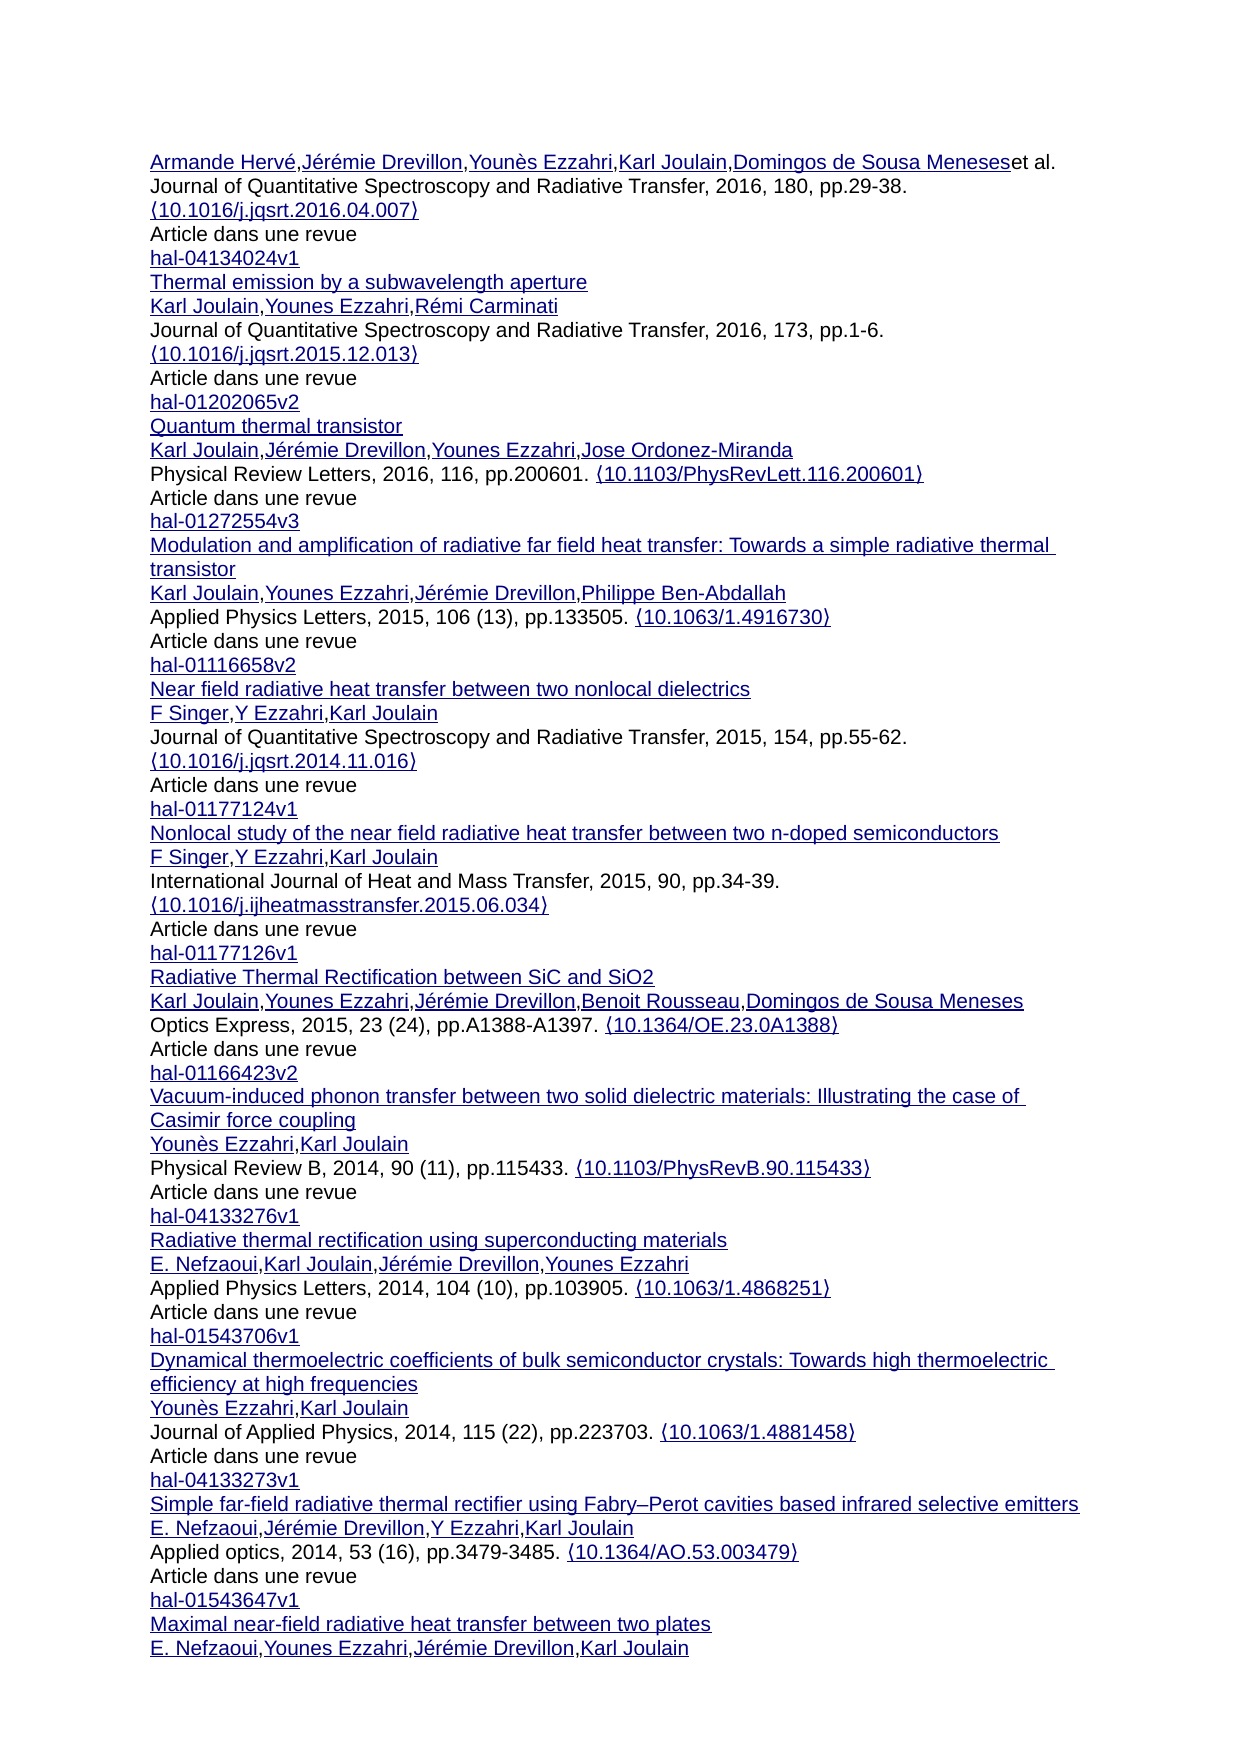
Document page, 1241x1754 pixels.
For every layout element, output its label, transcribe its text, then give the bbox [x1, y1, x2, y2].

table_cell Vacuum-induced phonon transfer between two solid dielectric materials: Illustrating the case of Casimir force coupling Younès Ezzahri,Karl Joulain Physical Review B, 2014, 90 (11), pp.115433. ⟨10.1103/PhysRevB.90.115433⟩ Article dans une revue hal-04133276v1 [150, 1084, 1090, 1228]
table_cell Armande Hervé,Jérémie Drevillon,Younès Ezzahri,Karl Joulain,Domingos de Sousa Meneseset al. Journal of Quantitative Spectroscopy and Radiative Transfer, 2016, 180, pp.29-38. ⟨10.1016/j.jqsrt.2016.04.007⟩ Article dans une revue hal-04134024v1 [150, 150, 1090, 270]
table_cell Radiative thermal rectification using superconducting materials E. Nefzaoui,Karl Joulain,Jérémie Drevillon,Younes Ezzahri Applied Physics Letters, 2014, 104 (10), pp.103905. ⟨10.1063/1.4868251⟩ Article dans une revue hal-01543706v1 [150, 1228, 1090, 1348]
table_cell Nonlocal study of the near field radiative heat transfer between two n-doped semiconductors F Singer,Y Ezzahri,Karl Joulain International Journal of Heat and Mass Transfer, 2015, 90, pp.34-39. ⟨10.1016/j.ijheatmasstransfer.2015.06.034⟩ Article dans une revue hal-01177126v1 [150, 821, 1090, 964]
table_cell Dynamical thermoelectric coefficients of bulk semiconductor crystals: Towards high thermoelectric efficiency at high frequencies Younès Ezzahri,Karl Joulain Journal of Applied Physics, 2014, 115 (22), pp.223703. ⟨10.1063/1.4881458⟩ Article dans une revue hal-04133273v1 [150, 1348, 1090, 1492]
table_cell Simple far-field radiative thermal rectifier using Fabry–Perot cavities based infrared selective emitters E. Nefzaoui,Jérémie Drevillon,Y Ezzahri,Karl Joulain Applied optics, 2014, 53 (16), pp.3479-3485. ⟨10.1364/AO.53.003479⟩ Article dans une revue hal-01543647v1 [150, 1492, 1090, 1611]
table_cell Near field radiative heat transfer between two nonlocal dielectrics F Singer,Y Ezzahri,Karl Joulain Journal of Quantitative Spectroscopy and Radiative Transfer, 2015, 154, pp.55-62. ⟨10.1016/j.jqsrt.2014.11.016⟩ Article dans une revue hal-01177124v1 [150, 677, 1090, 821]
table_cell Maximal near-field radiative heat transfer between two plates E. Nefzaoui,Younes Ezzahri,Jérémie Drevillon,Karl Joulain [150, 1611, 1090, 1659]
table_cell Thermal emission by a subwavelength aperture Karl Joulain,Younes Ezzahri,Rémi Carminati Journal of Quantitative Spectroscopy and Radiative Transfer, 2016, 173, pp.1-6. ⟨10.1016/j.jqsrt.2015.12.013⟩ Article dans une revue hal-01202065v2 [150, 270, 1090, 413]
table_cell Modulation and amplification of radiative far field heat transfer: Towards a simple radiative thermal transistor Karl Joulain,Younes Ezzahri,Jérémie Drevillon,Philippe Ben-Abdallah Applied Physics Letters, 2015, 106 (13), pp.133505. ⟨10.1063/1.4916730⟩ Article dans une revue hal-01116658v2 [150, 533, 1090, 677]
table_cell Quantum thermal transistor Karl Joulain,Jérémie Drevillon,Younes Ezzahri,Jose Ordonez-Miranda Physical Review Letters, 2016, 116, pp.200601. ⟨10.1103/PhysRevLett.116.200601⟩ Article dans une revue hal-01272554v3 [150, 414, 1090, 533]
table_cell Radiative Thermal Rectification between SiC and SiO2 Karl Joulain,Younes Ezzahri,Jérémie Drevillon,Benoit Rousseau,Domingos de Sousa Meneses Optics Express, 2015, 23 (24), pp.A1388-A1397. ⟨10.1364/OE.23.0A1388⟩ Article dans une revue hal-01166423v2 [150, 965, 1090, 1084]
